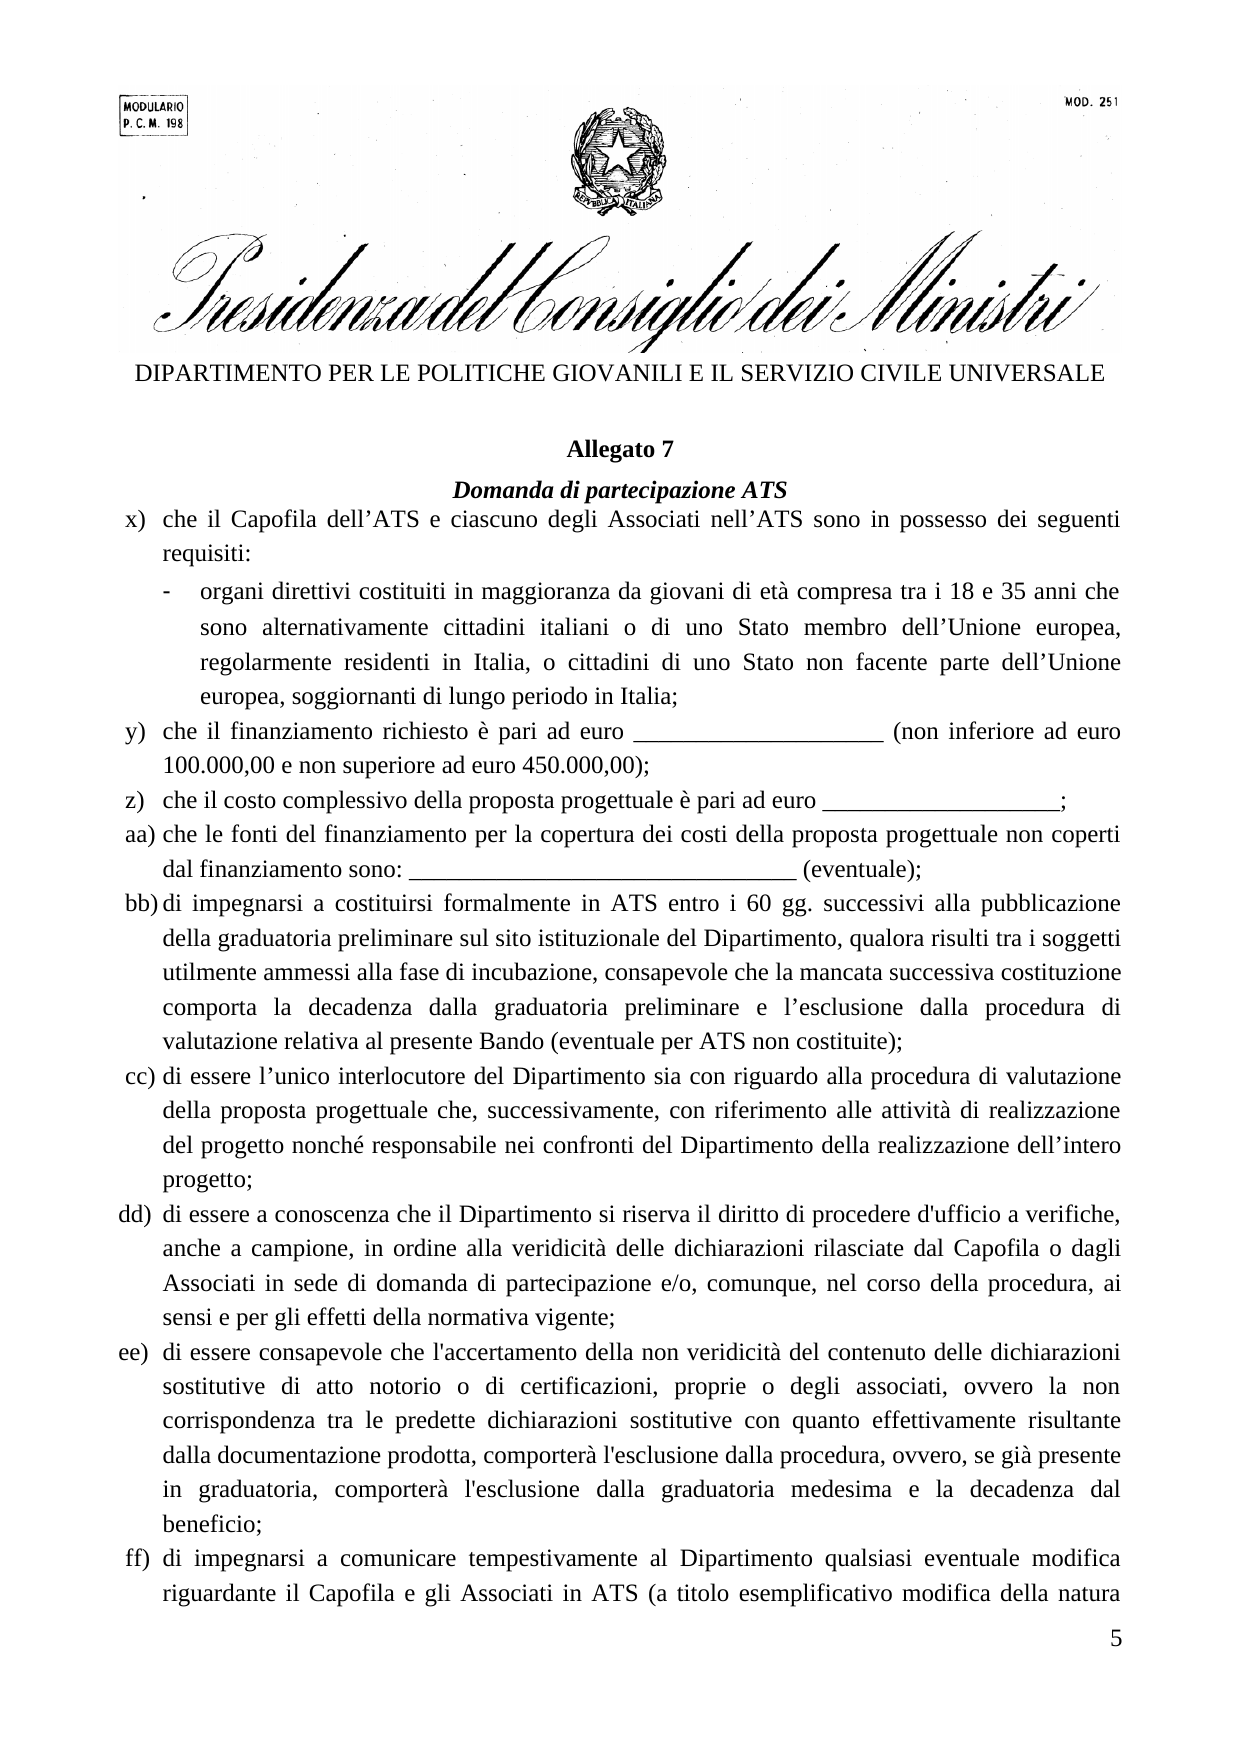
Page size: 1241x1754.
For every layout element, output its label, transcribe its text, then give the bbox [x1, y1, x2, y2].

list che il costo complessivo della proposta progettuale è pari ad euro ___________________; [125, 785, 1122, 814]
list di impegnarsi a costituirsi formalmente in ATS entro i 60 gg. successivi alla pubblicazione della graduatoria preliminare sul sito istituzionale del Dipartimento, qualora risulti tra i soggetti utilmente ammessi alla fase di incubazione, consapevole che la mancata successiva costituzione comporta la decadenza dalla graduatoria preliminare e l’esclusione dalla procedura di valutazione relativa al presente Bando (eventuale per ATS non costituite); [125, 888, 1122, 1055]
list che il Capofila dell’ATS e ciascuno degli Associati nell’ATS sono in possesso dei seguenti requisiti: [125, 504, 1122, 567]
list di essere consapevole che l'accertamento della non veridicità del contenuto delle dichiarazioni sostitutive di atto notorio o di certificazioni, proprie o degli associati, ovvero la non corrispondenza tra le predette dichiarazioni sostitutive con quanto effettivamente risultante dalla documentazione prodotta, comporterà l'esclusione dalla procedura, ovvero, se già presente in graduatoria, comporterà l'esclusione dalla graduatoria medesima e la decadenza dal beneficio; [118, 1337, 1122, 1538]
list organi direttivi costituiti in maggioranza da giovani di età compresa tra i 18 e 35 anni che sono alternativamente cittadini italiani o di uno Stato membro dell’Unione europea, regolarmente residenti in Italia, o cittadini di uno Stato non facente parte dell’Unione europea, soggiornanti di lungo periodo in Italia; [162, 573, 1122, 710]
list di essere a conoscenza che il Dipartimento si riserva il diritto di procedere d'ufficio a verifiche, anche a campione, in ordine alla veridicità delle dichiarazioni rilasciate dal Capofila o dagli Associati in sede di domanda di partecipazione e/o, comunque, nel corso della procedura, ai sensi e per gli effetti della normativa vigente; [118, 1199, 1122, 1331]
list che il finanziamento richiesto è pari ad euro ____________________ (non inferiore ad euro 100.000,00 e non superiore ad euro 450.000,00); [125, 716, 1122, 779]
list di impegnarsi a comunicare tempestivamente al Dipartimento qualsiasi eventuale modifica riguardante il Capofila e gli Associati in ATS (a titolo esemplificativo modifica della natura [125, 1543, 1122, 1607]
list di essere l’unico interlocutore del Dipartimento sia con riguardo alla procedura di valutazione della proposta progettuale che, successivamente, con riferimento alle attività di realizzazione del progetto nonché responsabile nei confronti del Dipartimento della realizzazione dell’intero progetto; [125, 1061, 1122, 1193]
list che le fonti del finanziamento per la copertura dei costi della proposta progettuale non coperti dal finanziamento sono: _______________________________ (eventuale); [125, 819, 1122, 883]
